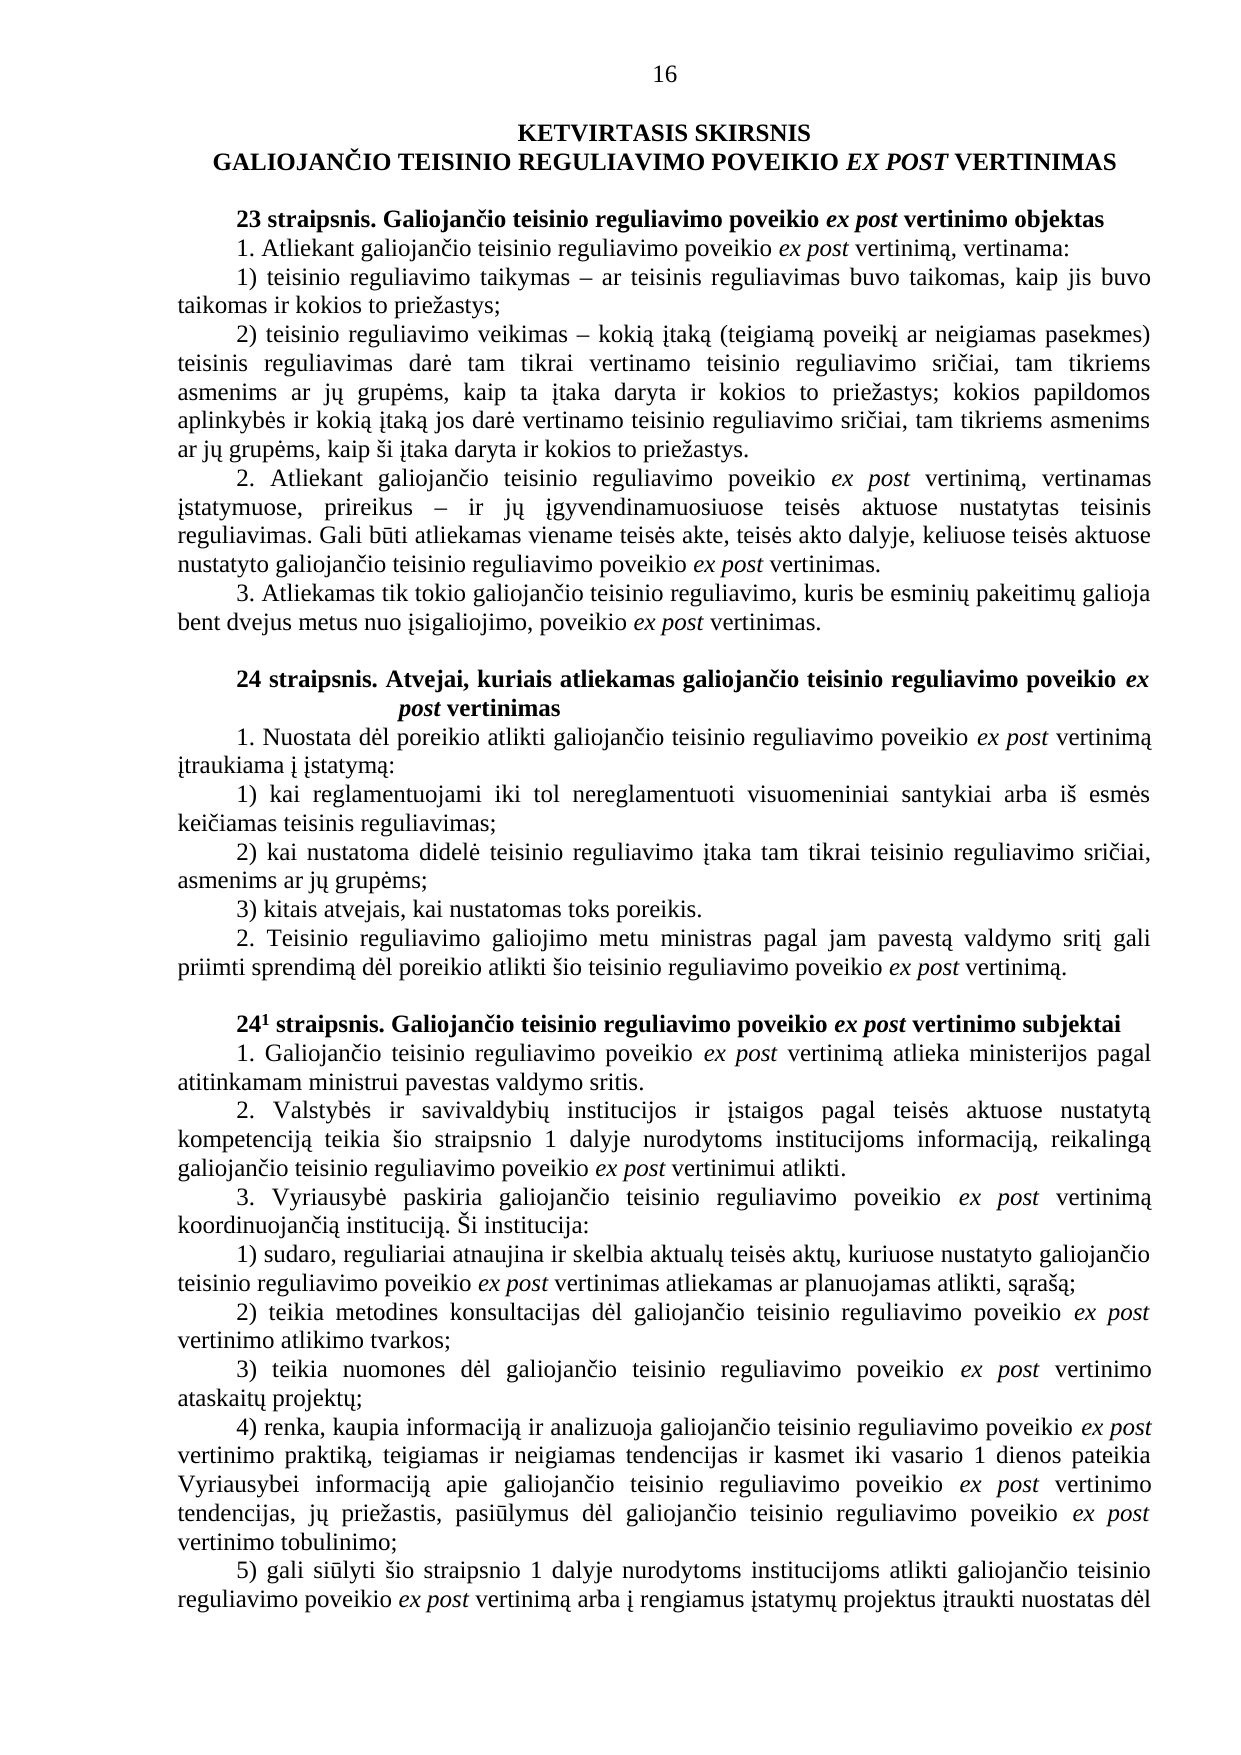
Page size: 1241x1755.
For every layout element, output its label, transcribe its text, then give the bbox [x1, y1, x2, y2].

text KETVIRTASIS SKIRSNIS [177, 118, 1152, 147]
text 1. Galiojančio teisinio reguliavimo poveikio ex post vertinimą atlieka ministerijos pagal atitinkamam ministrui pavestas valdymo sritis. [177, 1038, 1152, 1096]
text 2) teisinio reguliavimo veikimas – kokią įtaką (teigiamą poveikį ar neigiamas pasekmes) teisinis reguliavimas darė tam tikrai vertinamo teisinio reguliavimo sričiai, tam tikriems asmenims ar jų grupėms, kaip ta įtaka daryta ir kokios to priežastys; kokios papildomos aplinkybės ir kokią įtaką jos darė vertinamo teisinio reguliavimo sričiai, tam tikriems asmenims ar jų grupėms, kaip ši įtaka daryta ir kokios to priežastys. [177, 319, 1152, 463]
text 2. Atliekant galiojančio teisinio reguliavimo poveikio ex post vertinimą, vertinamas įstatymuose, prireikus – ir jų įgyvendinamuosiuose teisės aktuose nustatytas teisinis reguliavimas. Gali būti atliekamas viename teisės akte, teisės akto dalyje, keliuose teisės aktuose nustatyto galiojančio teisinio reguliavimo poveikio ex post vertinimas. [177, 463, 1152, 578]
text 24 straipsnis. Atvejai, kuriais atliekamas galiojančio teisinio reguliavimo poveikio ex post vertinimas [236, 664, 1152, 722]
text 3) kitais atvejais, kai nustatomas toks poreikis. [177, 894, 1152, 923]
text 23 straipsnis. Galiojančio teisinio reguliavimo poveikio ex post vertinimo objektas [177, 204, 1152, 233]
text 2. Teisinio reguliavimo galiojimo metu ministras pagal jam pavestą valdymo sritį gali priimti sprendimą dėl poreikio atlikti šio teisinio reguliavimo poveikio ex post vertinimą. [177, 923, 1152, 981]
text 1. Atliekant galiojančio teisinio reguliavimo poveikio ex post vertinimą, vertinama: [177, 233, 1152, 262]
text 5) gali siūlyti šio straipsnio 1 dalyje nurodytoms institucijoms atlikti galiojančio teisinio reguliavimo poveikio ex post vertinimą arba į rengiamus įstatymų projektus įtraukti nuostatas dėl [177, 1556, 1152, 1613]
text 3. Atliekamas tik tokio galiojančio teisinio reguliavimo, kuris be esminių pakeitimų galioja bent dvejus metus nuo įsigaliojimo, poveikio ex post vertinimas. [177, 578, 1152, 636]
text 1) sudaro, reguliariai atnaujina ir skelbia aktualų teisės aktų, kuriuose nustatyto galiojančio teisinio reguliavimo poveikio ex post vertinimas atliekamas ar planuojamas atlikti, sąrašą; [177, 1239, 1152, 1297]
text 2) kai nustatoma didelė teisinio reguliavimo įtaka tam tikrai teisinio reguliavimo sričiai, asmenims ar jų grupėms; [177, 837, 1152, 894]
text 1) kai reglamentuojami iki tol nereglamentuoti visuomeniniai santykiai arba iš esmės keičiamas teisinis reguliavimas; [177, 779, 1152, 837]
text GALIOJANČIO TEISINIO REGULIAVIMO POVEIKIO EX POST VERTINIMAS [177, 147, 1152, 176]
text 4) renka, kaupia informaciją ir analizuoja galiojančio teisinio reguliavimo poveikio ex post vertinimo praktiką, teigiamas ir neigiamas tendencijas ir kasmet iki vasario 1 dienos pateikia Vyriausybei informaciją apie galiojančio teisinio reguliavimo poveikio ex post vertinimo tendencijas, jų priežastis, pasiūlymus dėl galiojančio teisinio reguliavimo poveikio ex post vertinimo tobulinimo; [177, 1412, 1152, 1556]
text 1. Nuostata dėl poreikio atlikti galiojančio teisinio reguliavimo poveikio ex post vertinimą įtraukiama į įstatymą: [177, 722, 1152, 779]
text 3) teikia nuomones dėl galiojančio teisinio reguliavimo poveikio ex post vertinimo ataskaitų projektų; [177, 1354, 1152, 1412]
text 241 straipsnis. Galiojančio teisinio reguliavimo poveikio ex post vertinimo subjektai [177, 1009, 1152, 1038]
text 3. Vyriausybė paskiria galiojančio teisinio reguliavimo poveikio ex post vertinimą koordinuojančią instituciją. Ši institucija: [177, 1182, 1152, 1239]
text 2) teikia metodines konsultacijas dėl galiojančio teisinio reguliavimo poveikio ex post vertinimo atlikimo tvarkos; [177, 1297, 1152, 1354]
text 2. Valstybės ir savivaldybių institucijos ir įstaigos pagal teisės aktuose nustatytą kompetenciją teikia šio straipsnio 1 dalyje nurodytoms institucijoms informaciją, reikalingą galiojančio teisinio reguliavimo poveikio ex post vertinimui atlikti. [177, 1096, 1152, 1182]
text 1) teisinio reguliavimo taikymas – ar teisinis reguliavimas buvo taikomas, kaip jis buvo taikomas ir kokios to priežastys; [177, 262, 1152, 319]
